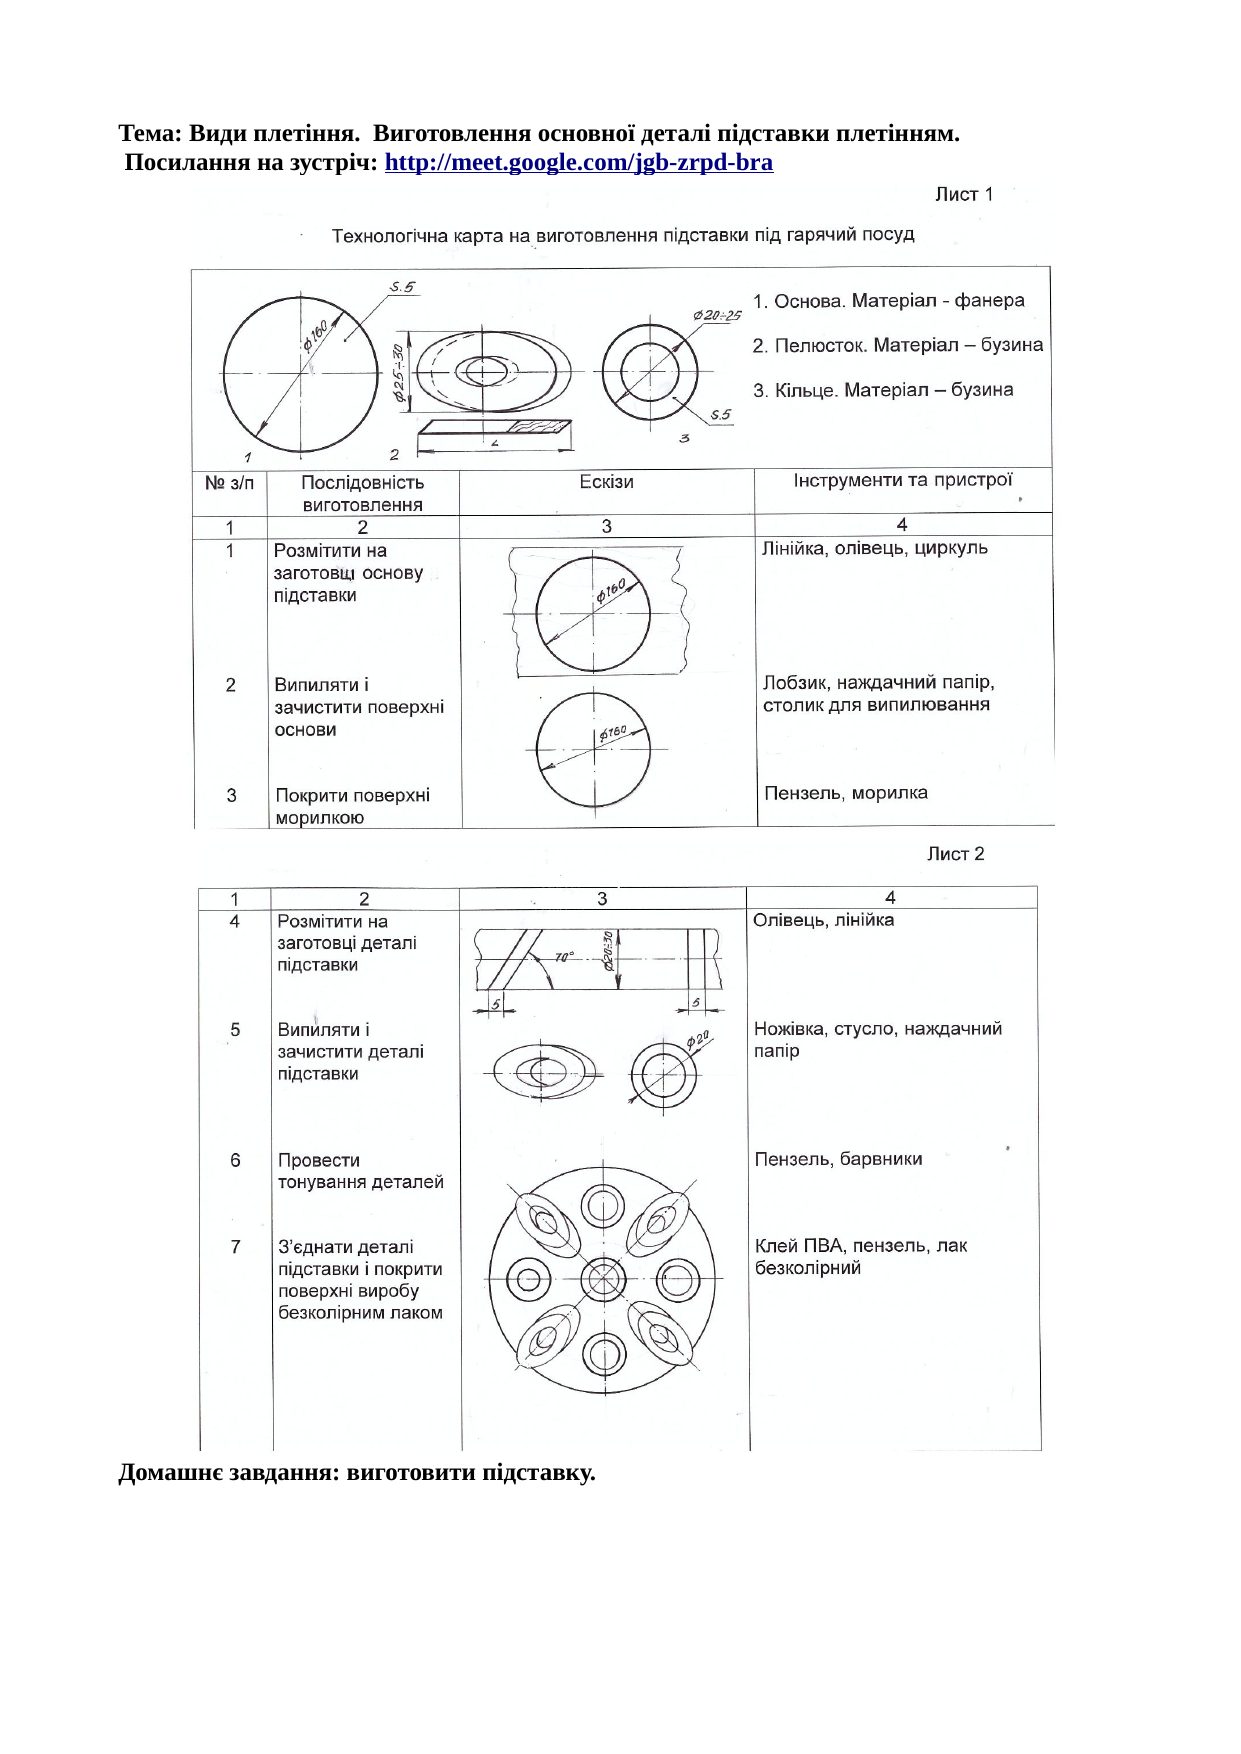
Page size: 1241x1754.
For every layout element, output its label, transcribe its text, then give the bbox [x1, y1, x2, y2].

text Домашнє завдання: виготовити підставку. [118, 176, 1122, 1486]
picture [179, 175, 1061, 1457]
text Посилання на зустріч: http://meet.google.com/jgb-zrpd-bra [118, 147, 1122, 176]
text Тема: Види плетіння. Виготовлення основної деталі підставки плетінням. [118, 118, 1122, 147]
